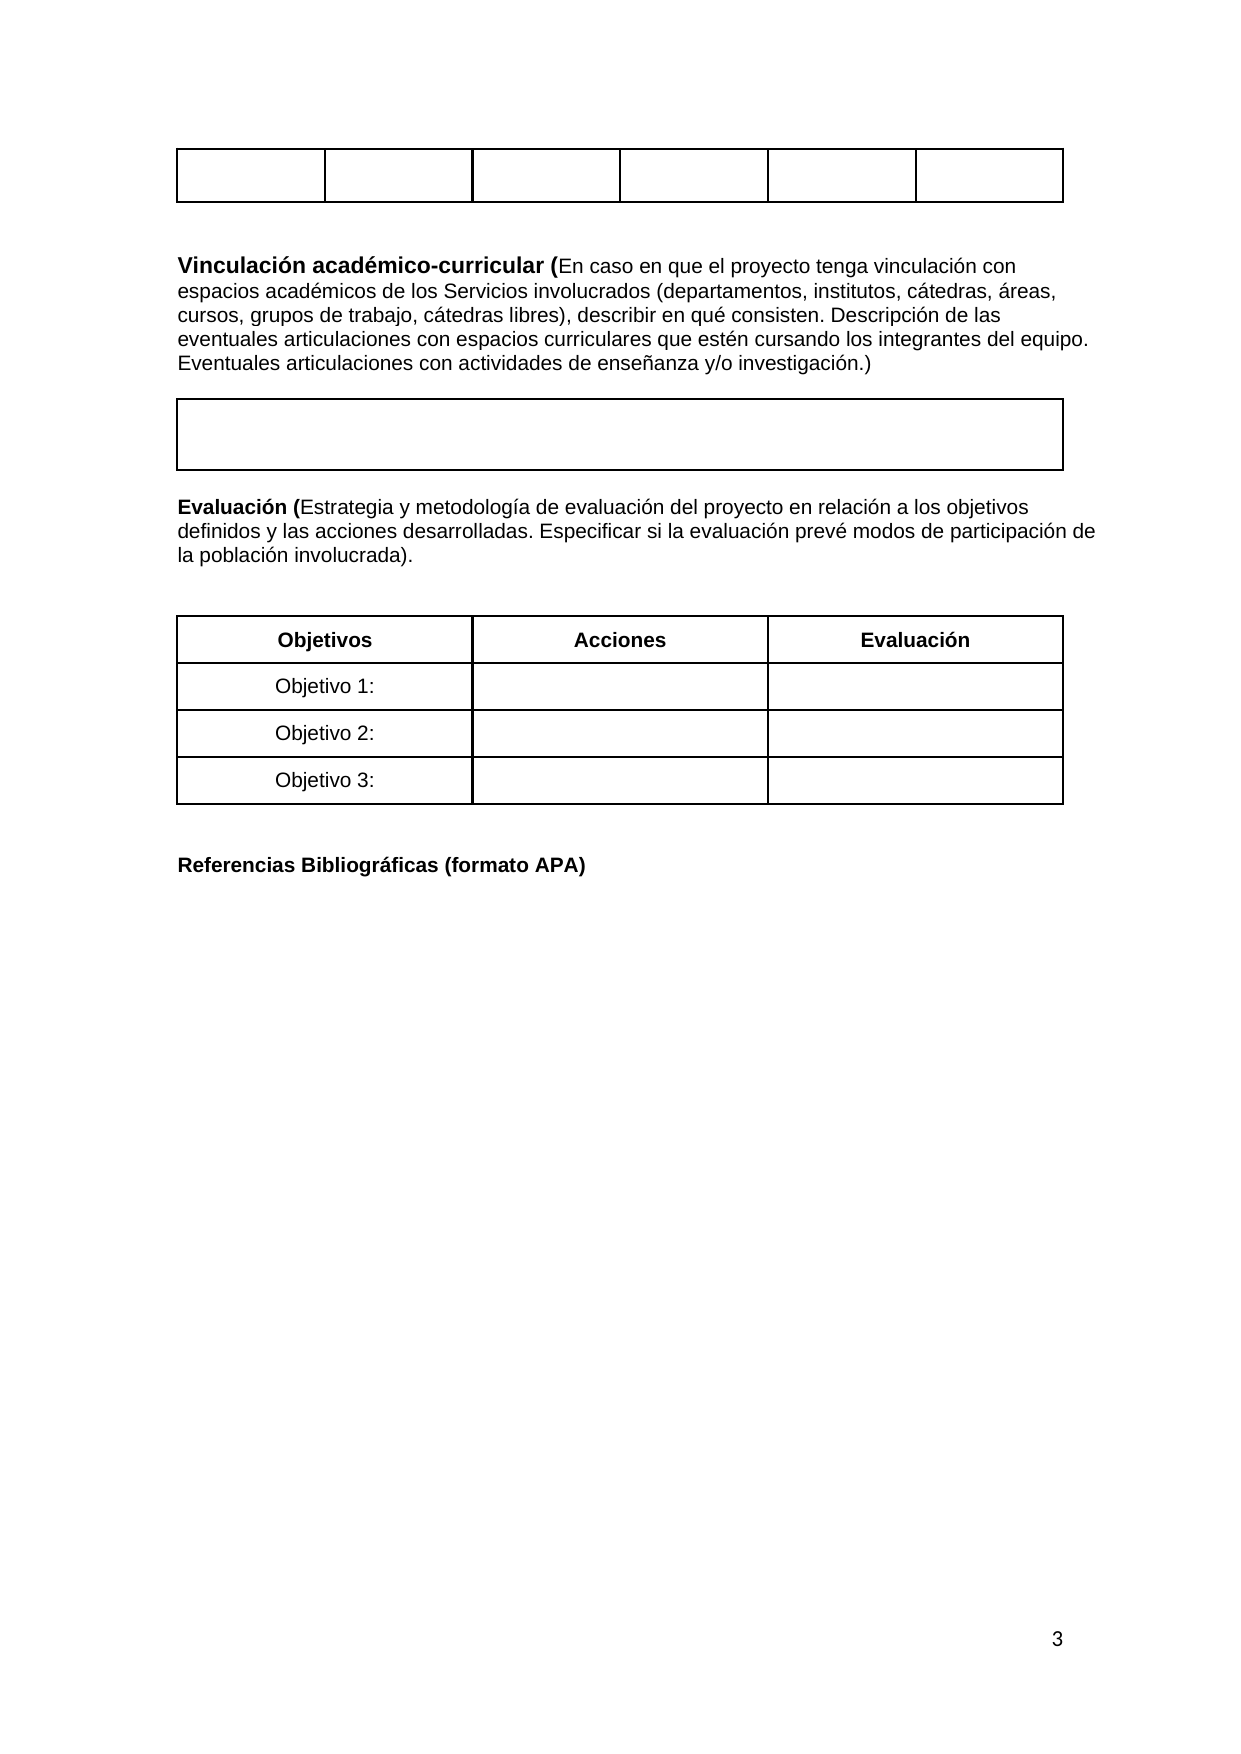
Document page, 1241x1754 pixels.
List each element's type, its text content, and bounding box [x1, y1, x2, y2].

text Vinculación académico-curricular (En caso en que el proyecto tenga vinculación con espacios académicos de los Servicios involucrados (departamentos, institutos, cátedras, áreas, cursos, grupos de trabajo, cátedras libres), describir en qué consisten. Descripción de las eventuales articulaciones con espacios curriculares que estén cursando los integrantes del equipo. Eventuales articulaciones con actividades de enseñanza y/o investigación.) [177, 252, 1103, 374]
table_cell Objetivo 3: [178, 758, 471, 802]
table_cell Objetivo 1: [178, 664, 471, 709]
table_header Objetivos [178, 617, 471, 662]
table_cell [326, 150, 471, 201]
table_cell [474, 150, 619, 201]
table_cell [474, 758, 767, 802]
table_cell [474, 664, 767, 709]
table_cell [769, 758, 1062, 802]
text Evaluación (Estrategia y metodología de evaluación del proyecto en relación a los objetivos definidos y las acciones desarrolladas. Especificar si la evaluación prevé modos de participación de la población involucrada). [177, 495, 1103, 567]
table_cell [769, 711, 1062, 756]
table_cell [474, 711, 767, 756]
table_header Evaluación [769, 617, 1062, 662]
table_cell [769, 150, 915, 201]
table_cell [178, 150, 324, 201]
table_cell Objetivo 2: [178, 711, 471, 756]
table_cell [917, 150, 1062, 201]
table_header Acciones [474, 617, 767, 662]
text Referencias Bibliográficas (formato APA) [177, 852, 1103, 876]
table_cell [769, 664, 1062, 709]
table_header [178, 400, 1062, 469]
table_cell [621, 150, 767, 201]
